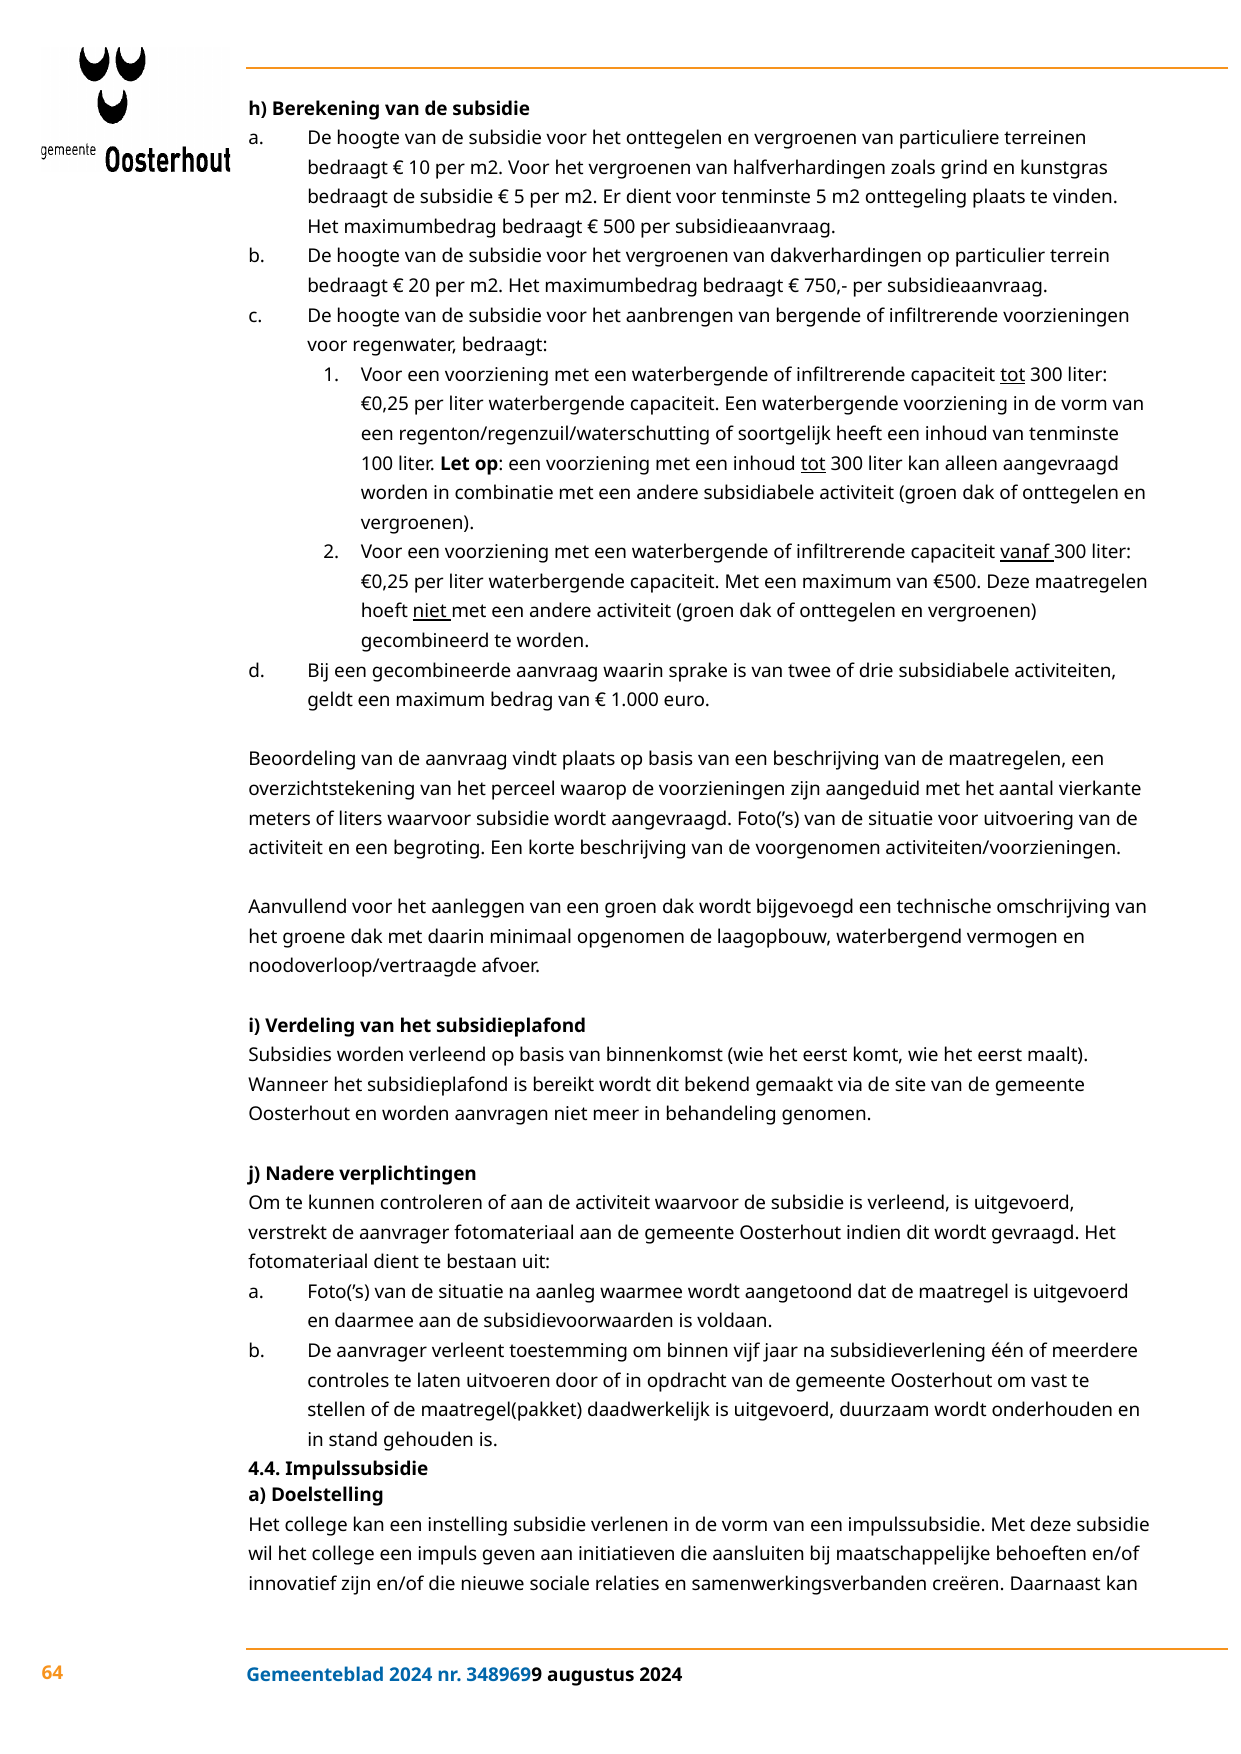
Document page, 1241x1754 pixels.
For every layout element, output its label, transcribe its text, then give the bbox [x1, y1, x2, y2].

list Bij een gecombineerde aanvraag waarin sprake is van twee of drie subsidiabele activiteiten, geldt een maximum bedrag van € 1.000 euro. [248, 657, 1152, 712]
text h) Berekening van de subsidie [248, 95, 1152, 121]
text a) Doelstelling [248, 1481, 1152, 1507]
text Subsidies worden verleend op basis van binnenkomst (wie het eerst komt, wie het eerst maalt). Wanneer het subsidieplafond is bereikt wordt dit bekend gemaakt via de site van de gemeente Oosterhout en worden aanvragen niet meer in behandeling genomen. [248, 1041, 1152, 1126]
text j) Nadere verplichtingen [248, 1160, 1152, 1186]
text Om te kunnen controleren of aan de activiteit waarvoor de subsidie is verleend, is uitgevoerd, verstrekt de aanvrager fotomateriaal aan de gemeente Oosterhout indien dit wordt gevraagd. Het fotomateriaal dient te bestaan uit: [248, 1189, 1152, 1274]
list De hoogte van de subsidie voor het vergroenen van dakverhardingen op particulier terrein bedraagt € 20 per m2. Het maximumbedrag bedraagt € 750,- per subsidieaanvraag. [248, 243, 1152, 298]
text i) Verdeling van het subsidieplafond [248, 1012, 1152, 1038]
list Voor een voorziening met een waterbergende of infiltrerende capaciteit vanaf 300 liter: €0,25 per liter waterbergende capaciteit. Met een maximum van €500. Deze maatregelen hoeft niet met een andere activiteit (groen dak of onttegelen en vergroenen) gecombineerd te worden. [323, 538, 1152, 653]
text 4.4. Impulssubsidie [248, 1456, 1152, 1481]
picture [41, 47, 231, 172]
list Foto(’s) van de situatie na aanleg waarmee wordt aangetoond dat de maatregel is uitgevoerd en daarmee aan de subsidievoorwaarden is voldaan. [248, 1278, 1152, 1333]
text Het college kan een instelling subsidie verlenen in de vorm van een impulssubsidie. Met deze subsidie wil het college een impuls geven aan initiatieven die aansluiten bij maatschappelijke behoeften en/of innovatief zijn en/of die nieuwe sociale relaties en samenwerkingsverbanden creëren. Daarnaast kan [248, 1511, 1152, 1596]
list De hoogte van de subsidie voor het aanbrengen van bergende of infiltrerende voorzieningen voor regenwater, bedraagt: [248, 302, 1152, 357]
text Beoordeling van de aanvraag vindt plaats op basis van een beschrijving van de maatregelen, een overzichtstekening van het perceel waarop de voorzieningen zijn aangeduid met het aantal vierkante meters of liters waarvoor subsidie wordt aangevraagd. Foto(’s) van de situatie voor uitvoering van de activiteit en een begroting. Een korte beschrijving van de voorgenomen activiteiten/voorzieningen. [248, 746, 1152, 860]
text Aanvullend voor het aanleggen van een groen dak wordt bijgevoegd een technische omschrijving van het groene dak met daarin minimaal opgenomen de laagopbouw, waterbergend vermogen en noodoverloop/vertraagde afvoer. [248, 893, 1152, 978]
list Voor een voorziening met een waterbergende of infiltrerende capaciteit tot 300 liter: €0,25 per liter waterbergende capaciteit. Een waterbergende voorziening in de vorm van een regenton/regenzuil/waterschutting of soortgelijk heeft een inhoud van tenminste 100 liter. Let op: een voorziening met een inhoud tot 300 liter kan alleen aangevraagd worden in combinatie met een andere subsidiabele activiteit (groen dak of onttegelen en vergroenen). [323, 361, 1152, 535]
list De aanvrager verleent toestemming om binnen vijf jaar na subsidieverlening één of meerdere controles te laten uitvoeren door of in opdracht van de gemeente Oosterhout om vast te stellen of de maatregel(pakket) daadwerkelijk is uitgevoerd, duurzaam wordt onderhouden en in stand gehouden is. [248, 1337, 1152, 1452]
list De hoogte van de subsidie voor het onttegelen en vergroenen van particuliere terreinen bedraagt € 10 per m2. Voor het vergroenen van halfverhardingen zoals grind en kunstgras bedraagt de subsidie € 5 per m2. Er dient voor tenminste 5 m2 onttegeling plaats te vinden. Het maximumbedrag bedraagt € 500 per subsidieaanvraag. [248, 124, 1152, 239]
